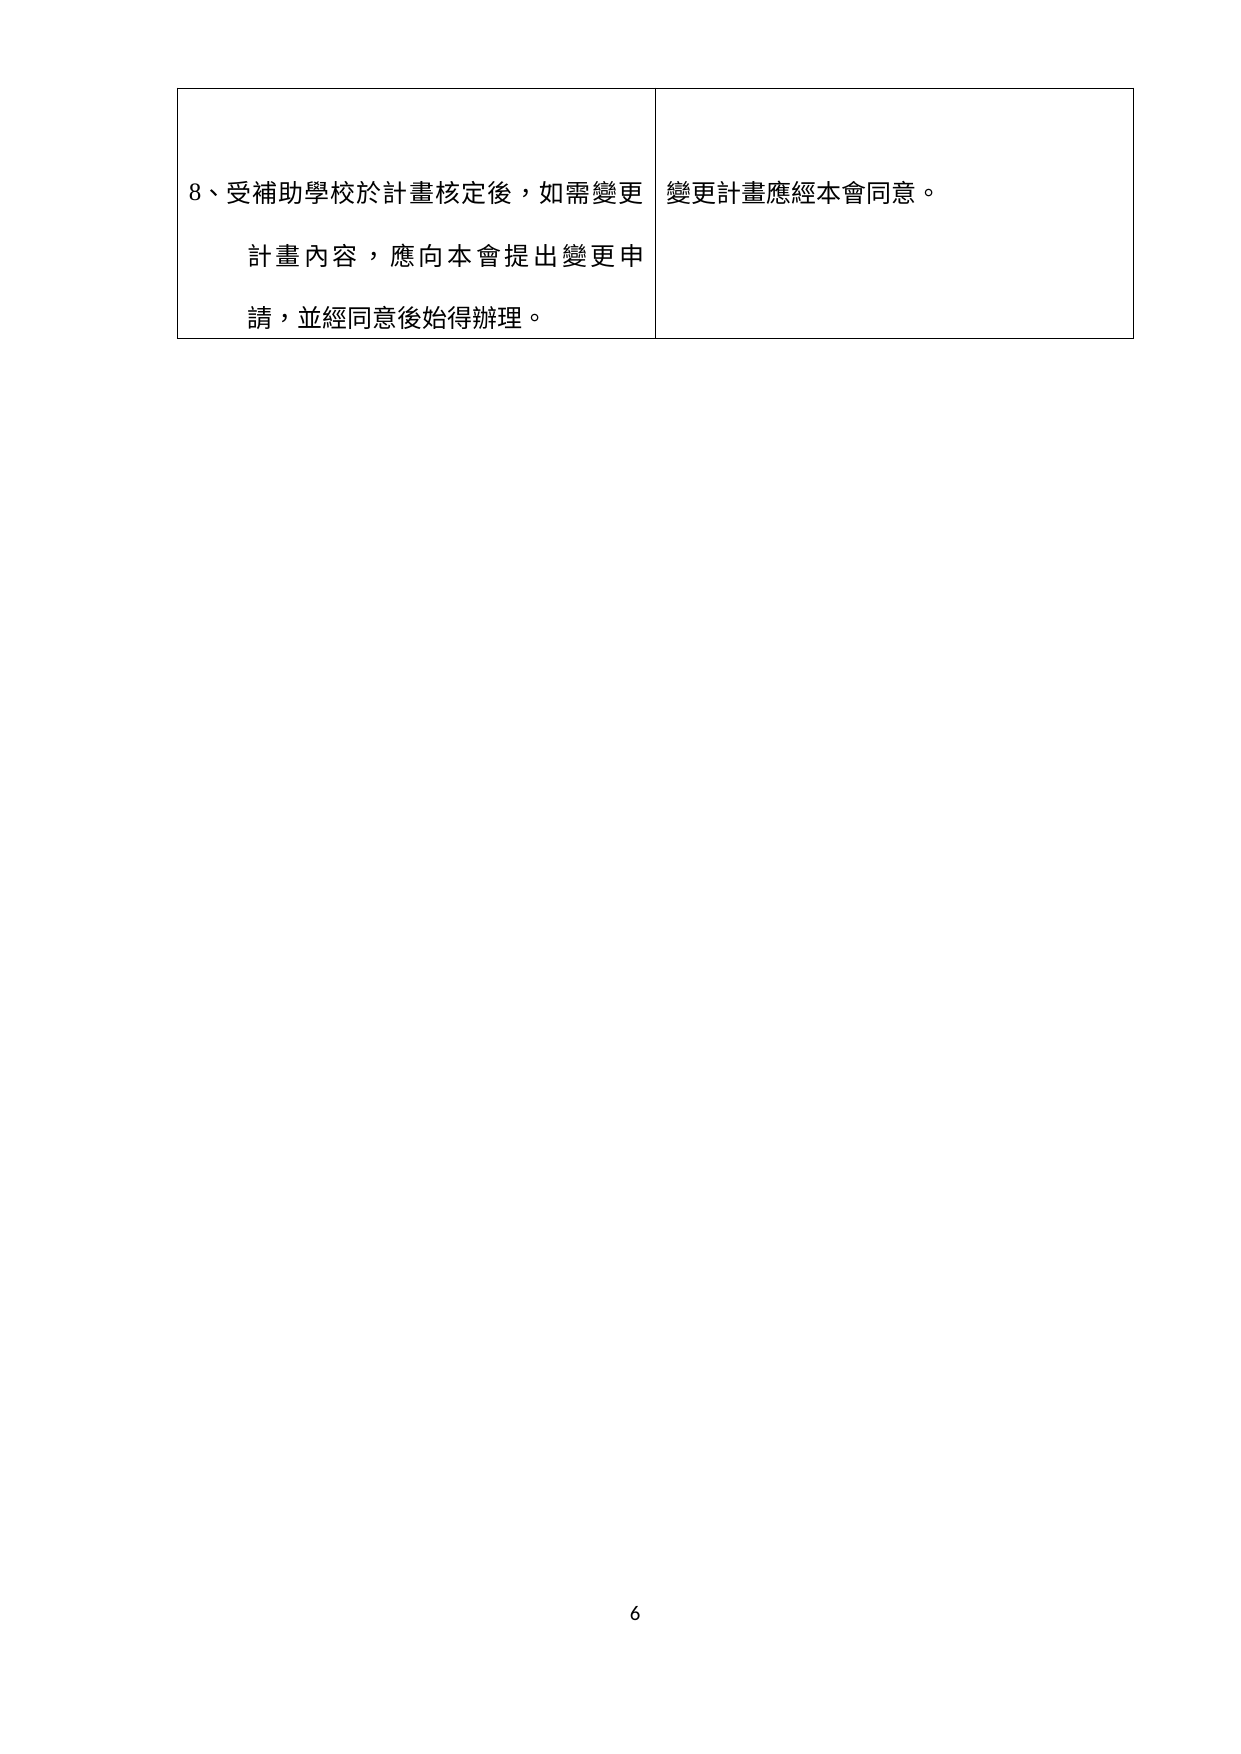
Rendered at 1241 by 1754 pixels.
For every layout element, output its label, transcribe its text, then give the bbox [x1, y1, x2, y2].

table_cell 變更計畫應經本會同意。 [656, 89, 1133, 337]
table_cell 受補助學校於計畫核定後，如需變更計畫內容，應向本會提出變更申請，並經同意後始得辦理。 [178, 89, 655, 337]
